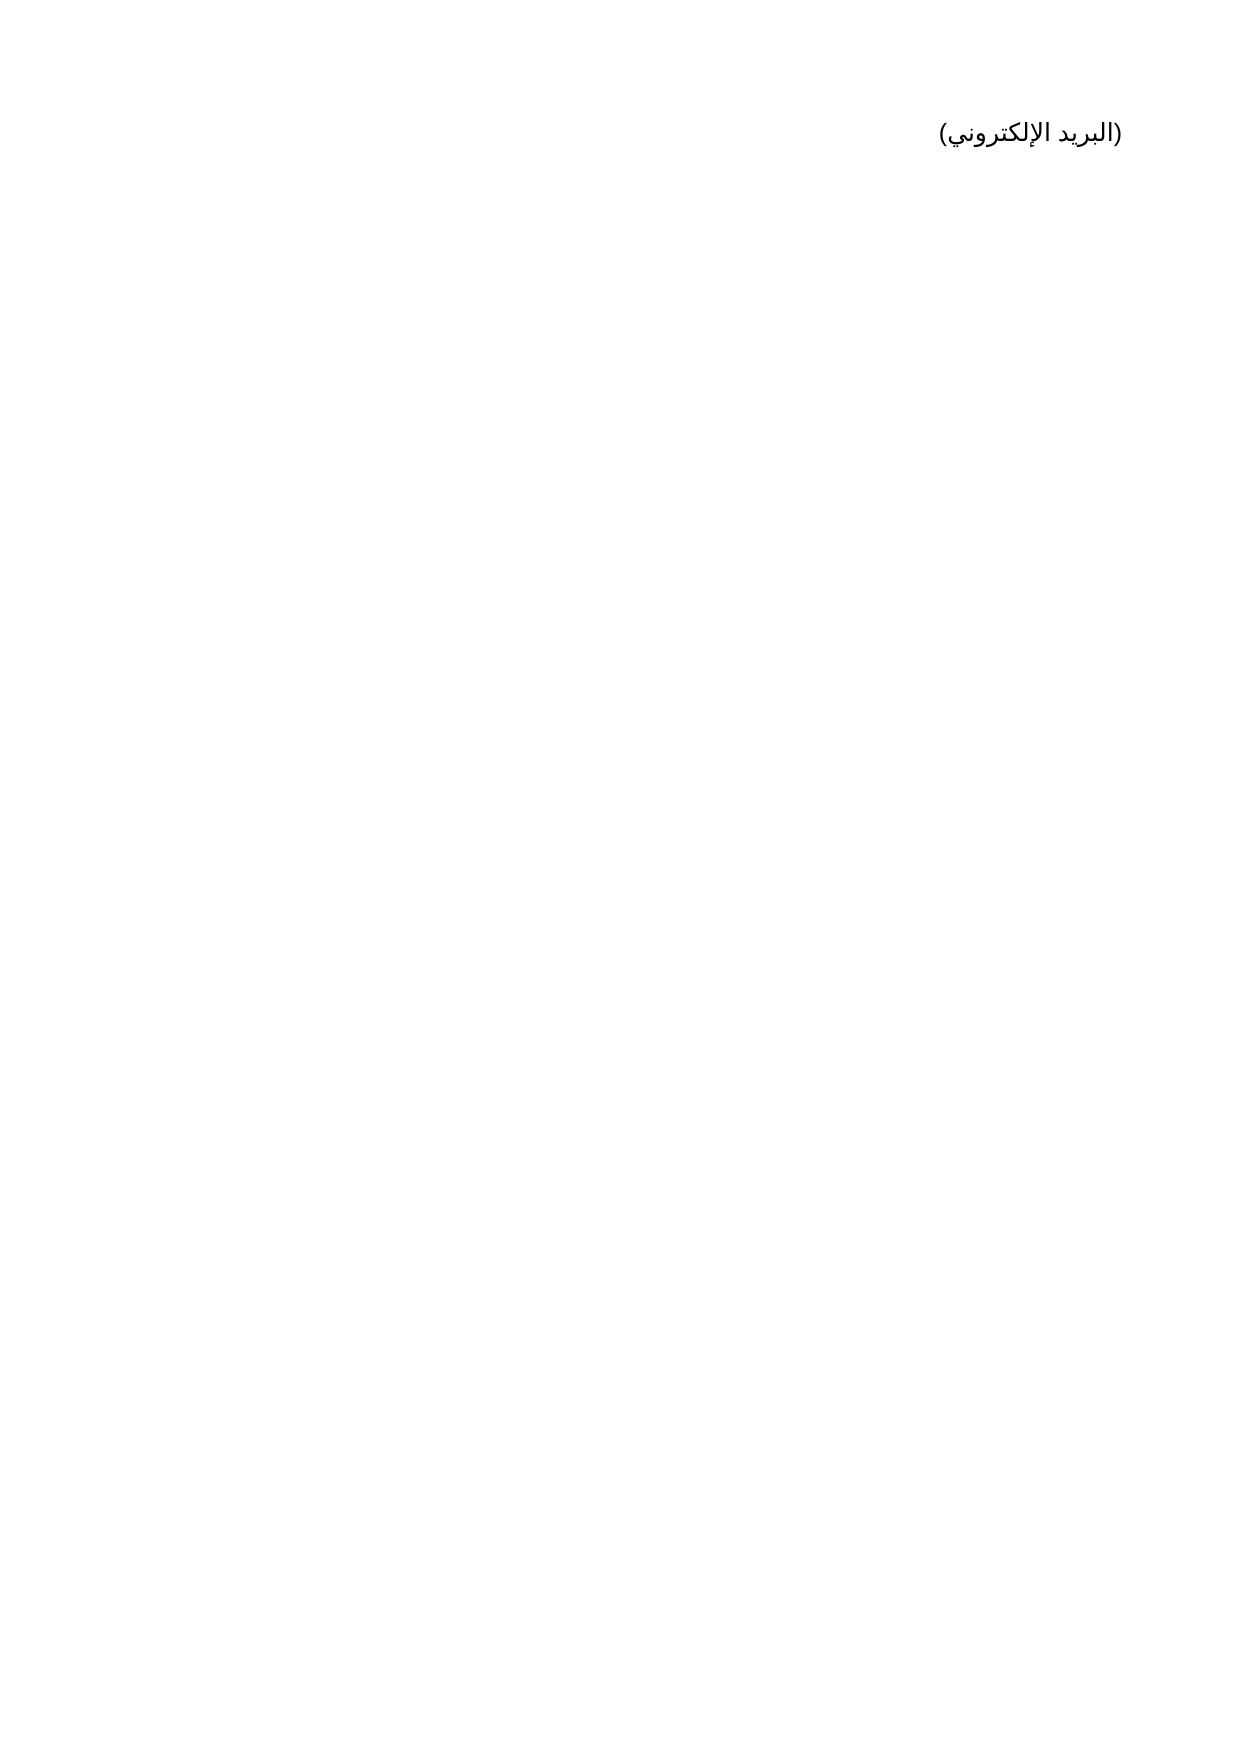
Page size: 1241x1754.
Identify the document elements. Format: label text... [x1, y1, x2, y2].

text (البريد الإلكتروني) [118, 118, 1122, 147]
